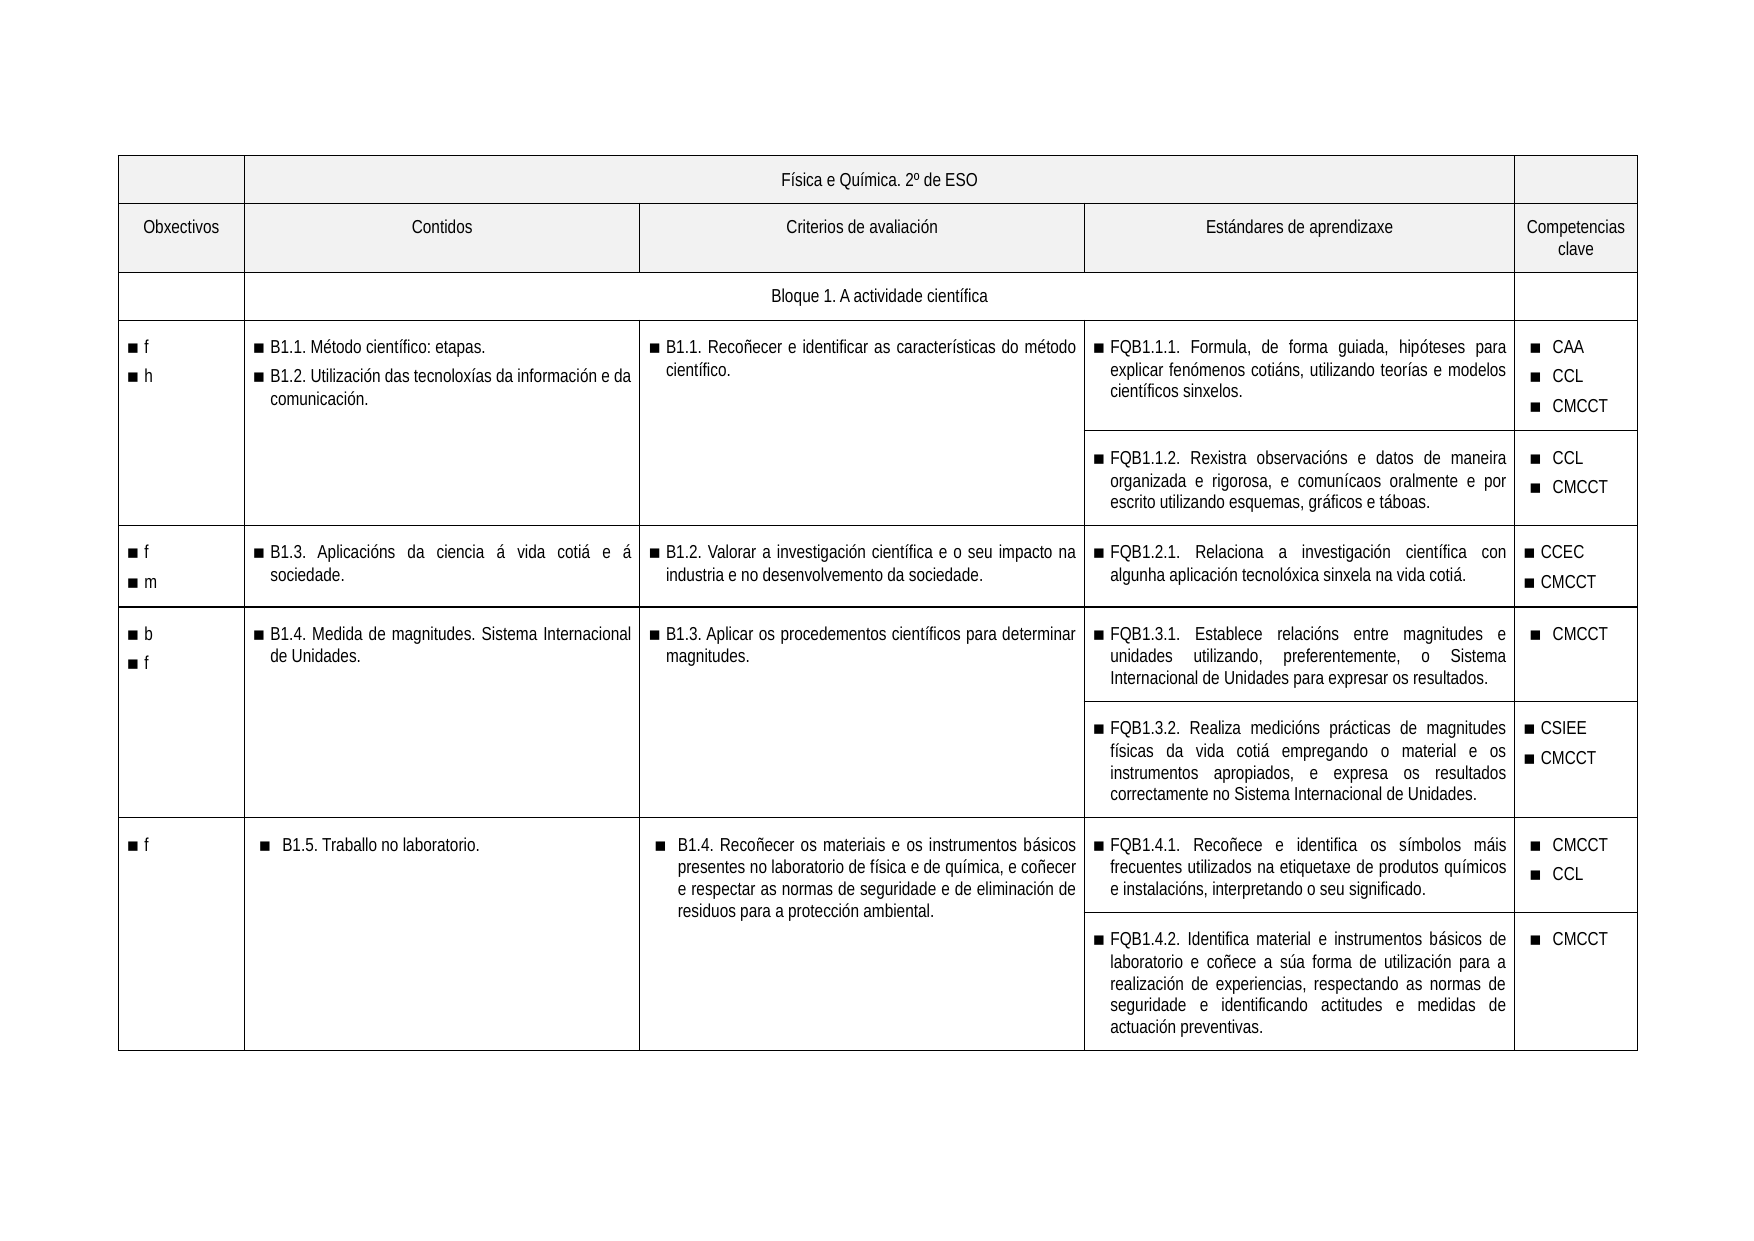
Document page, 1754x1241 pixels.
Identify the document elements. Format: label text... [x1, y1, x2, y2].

table_cell CMCCT [1515, 913, 1637, 1050]
table_cell FQB1.4.2. Identifica material e instrumentos básicos de laboratorio e coñece a súa forma de utilización para a realización de experiencias, respectando as normas de seguridade e identificando actitudes e medidas de actuación preventivas. [1085, 913, 1514, 1050]
table_cell f h [119, 321, 244, 525]
table_cell B1.2. Valorar a investigación científica e o seu impacto na industria e no desenvolvemento da sociedade. [640, 526, 1084, 606]
table_cell [1515, 273, 1637, 319]
table_cell FQB1.3.1. Establece relacións entre magnitudes e unidades utilizando, preferentemente, o Sistema Internacional de Unidades para expresar os resultados. [1085, 608, 1514, 701]
table_cell b f [119, 608, 244, 817]
table_cell Competencias clave [1515, 204, 1637, 272]
table_cell CSIEE CMCCT [1515, 702, 1637, 817]
table_cell [119, 273, 244, 319]
table_cell Estándares de aprendizaxe [1085, 204, 1514, 272]
table_cell B1.5. Traballo no laboratorio. [245, 818, 639, 1050]
table_cell CCEC CMCCT [1515, 526, 1637, 606]
table_cell Bloque 1. A actividade científica [245, 273, 1514, 319]
table_cell CCL CMCCT [1515, 431, 1637, 525]
table_cell B1.1. Recoñecer e identificar as características do método científico. [640, 321, 1084, 525]
table_cell f m [119, 526, 244, 606]
table_cell Obxectivos [119, 204, 244, 272]
table_cell B1.4. Medida de magnitudes. Sistema Internacional de Unidades. [245, 608, 639, 817]
table_cell FQB1.1.1. Formula, de forma guiada, hipóteses para explicar fenómenos cotiáns, utilizando teorías e modelos científicos sinxelos. [1085, 321, 1514, 430]
table_cell CMCCT [1515, 608, 1637, 701]
table_cell Contidos [245, 204, 639, 272]
table_cell FQB1.1.2. Rexistra observacións e datos de maneira organizada e rigorosa, e comunícaos oralmente e por escrito utilizando esquemas, gráﬁcos e táboas. [1085, 431, 1514, 525]
table_cell B1.3. Aplicar os procedementos científicos para determinar magnitudes. [640, 608, 1084, 817]
table_header [1515, 156, 1637, 203]
table_cell B1.1. Método científico: etapas. B1.2. Utilización das tecnoloxías da información e da comunicación. [245, 321, 639, 525]
table_header [119, 156, 244, 203]
table_cell FQB1.2.1. Relaciona a investigación científica con algunha aplicación tecnolóxica sinxela na vida cotiá. [1085, 526, 1514, 606]
table_cell B1.4. Recoñecer os materiais e os instrumentos básicos presentes no laboratorio de física e de química, e coñecer e respectar as normas de seguridade e de eliminación de residuos para a protección ambiental. [640, 818, 1084, 1050]
table_cell CMCCT CCL [1515, 818, 1637, 912]
table_cell CAA CCL CMCCT [1515, 321, 1637, 430]
table_header Física e Química. 2º de ESO [245, 156, 1514, 203]
table_cell f [119, 818, 244, 1050]
table_cell Criterios de avaliación [640, 204, 1084, 272]
table_cell FQB1.4.1. Recoñece e identifica os símbolos máis frecuentes utilizados na etiquetaxe de produtos químicos e instalacións, interpretando o seu significado. [1085, 818, 1514, 912]
table_cell FQB1.3.2. Realiza medicións prácticas de magnitudes físicas da vida cotiá empregando o material e os instrumentos apropiados, e expresa os resultados correctamente no Sistema Internacional de Unidades. [1085, 702, 1514, 817]
table_cell B1.3. Aplicacións da ciencia á vida cotiá e á sociedade. [245, 526, 639, 606]
